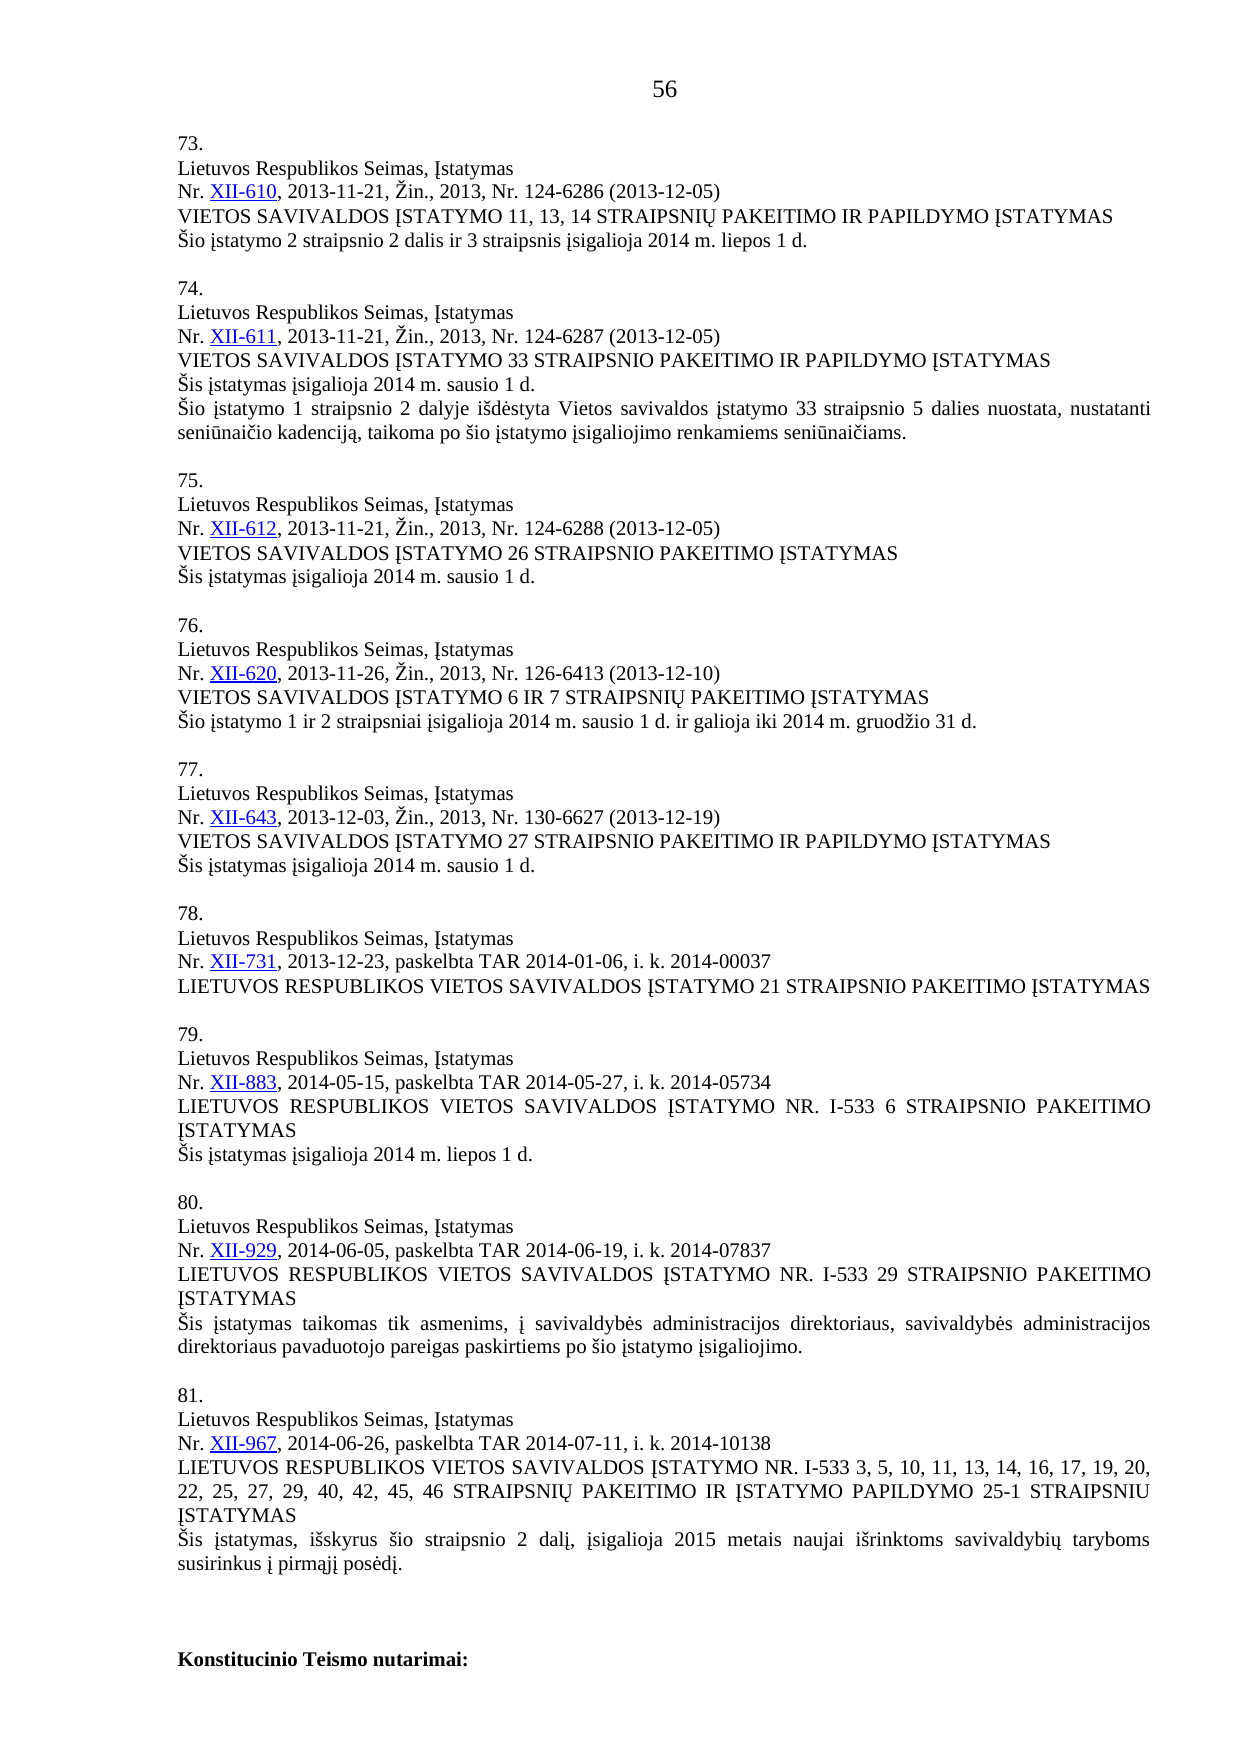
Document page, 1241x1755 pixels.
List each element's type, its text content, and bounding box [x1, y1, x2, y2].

text Konstitucinio Teismo nutarimai: [177, 1647, 1152, 1671]
text Lietuvos Respublikos Seimas, Įstatymas [177, 155, 1152, 179]
text Lietuvos Respublikos Seimas, Įstatymas [177, 637, 1152, 661]
text Nr. XII-620, 2013-11-26, Žin., 2013, Nr. 126-6413 (2013-12-10) [177, 661, 1152, 685]
text 76. [177, 613, 1152, 637]
text 78. [177, 901, 1152, 925]
text Nr. XII-731, 2013-12-23, paskelbta TAR 2014-01-06, i. k. 2014-00037 [177, 949, 1152, 973]
text Šio įstatymo 2 straipsnio 2 dalis ir 3 straipsnis įsigalioja 2014 m. liepos 1 d. [177, 228, 1152, 252]
text Lietuvos Respublikos Seimas, Įstatymas [177, 781, 1152, 805]
text Nr. XII-610, 2013-11-21, Žin., 2013, Nr. 124-6286 (2013-12-05) [177, 179, 1152, 203]
text 75. [177, 468, 1152, 492]
text Lietuvos Respublikos Seimas, Įstatymas [177, 300, 1152, 324]
text Šis įstatymas įsigalioja 2014 m. sausio 1 d. [177, 372, 1152, 396]
text Šis įstatymas, išskyrus šio straipsnio 2 dalį, įsigalioja 2015 metais naujai išrinktoms savivaldybių taryboms susirinkus į pirmąjį posėdį. [177, 1527, 1152, 1575]
text LIETUVOS RESPUBLIKOS VIETOS SAVIVALDOS ĮSTATYMO 21 STRAIPSNIO PAKEITIMO ĮSTATYMAS [177, 973, 1152, 998]
text LIETUVOS RESPUBLIKOS VIETOS SAVIVALDOS ĮSTATYMO NR. I-533 6 STRAIPSNIO PAKEITIMO ĮSTATYMAS [177, 1094, 1152, 1142]
text Lietuvos Respublikos Seimas, Įstatymas [177, 1046, 1152, 1070]
text 77. [177, 757, 1152, 781]
text Šis įstatymas įsigalioja 2014 m. sausio 1 d. [177, 853, 1152, 877]
text 80. [177, 1190, 1152, 1214]
text LIETUVOS RESPUBLIKOS VIETOS SAVIVALDOS ĮSTATYMO NR. I-533 29 STRAIPSNIO PAKEITIMO ĮSTATYMAS [177, 1262, 1152, 1310]
text VIETOS SAVIVALDOS ĮSTATYMO 11, 13, 14 STRAIPSNIŲ PAKEITIMO IR PAPILDYMO ĮSTATYMAS [177, 203, 1152, 228]
text VIETOS SAVIVALDOS ĮSTATYMO 6 IR 7 STRAIPSNIŲ PAKEITIMO ĮSTATYMAS [177, 685, 1152, 709]
text Lietuvos Respublikos Seimas, Įstatymas [177, 492, 1152, 516]
text Nr. XII-883, 2014-05-15, paskelbta TAR 2014-05-27, i. k. 2014-05734 [177, 1070, 1152, 1094]
text Nr. XII-643, 2013-12-03, Žin., 2013, Nr. 130-6627 (2013-12-19) [177, 805, 1152, 829]
text Nr. XII-967, 2014-06-26, paskelbta TAR 2014-07-11, i. k. 2014-10138 [177, 1431, 1152, 1455]
text Lietuvos Respublikos Seimas, Įstatymas [177, 925, 1152, 949]
text 74. [177, 276, 1152, 300]
text 79. [177, 1022, 1152, 1046]
text Lietuvos Respublikos Seimas, Įstatymas [177, 1407, 1152, 1431]
text Šio įstatymo 1 ir 2 straipsniai įsigalioja 2014 m. sausio 1 d. ir galioja iki 2014 m. gruodžio 31 d. [177, 709, 1152, 733]
text 73. [177, 131, 1152, 155]
text VIETOS SAVIVALDOS ĮSTATYMO 26 STRAIPSNIO PAKEITIMO ĮSTATYMAS [177, 540, 1152, 564]
text Nr. XII-612, 2013-11-21, Žin., 2013, Nr. 124-6288 (2013-12-05) [177, 516, 1152, 540]
text Nr. XII-929, 2014-06-05, paskelbta TAR 2014-06-19, i. k. 2014-07837 [177, 1238, 1152, 1262]
text VIETOS SAVIVALDOS ĮSTATYMO 27 STRAIPSNIO PAKEITIMO IR PAPILDYMO ĮSTATYMAS [177, 829, 1152, 853]
text Nr. XII-611, 2013-11-21, Žin., 2013, Nr. 124-6287 (2013-12-05) [177, 324, 1152, 348]
text VIETOS SAVIVALDOS ĮSTATYMO 33 STRAIPSNIO PAKEITIMO IR PAPILDYMO ĮSTATYMAS [177, 348, 1152, 372]
text Lietuvos Respublikos Seimas, Įstatymas [177, 1214, 1152, 1238]
text Šis įstatymas taikomas tik asmenims, į savivaldybės administracijos direktoriaus, savivaldybės administracijos direktoriaus pavaduotojo pareigas paskirtiems po šio įstatymo įsigaliojimo. [177, 1310, 1152, 1358]
text 81. [177, 1383, 1152, 1407]
text LIETUVOS RESPUBLIKOS VIETOS SAVIVALDOS ĮSTATYMO NR. I-533 3, 5, 10, 11, 13, 14, 16, 17, 19, 20, 22, 25, 27, 29, 40, 42, 45, 46 STRAIPSNIŲ PAKEITIMO IR ĮSTATYMO PAPILDYMO 25-1 STRAIPSNIU ĮSTATYMAS [177, 1455, 1152, 1527]
text Šis įstatymas įsigalioja 2014 m. liepos 1 d. [177, 1142, 1152, 1166]
text Šio įstatymo 1 straipsnio 2 dalyje išdėstyta Vietos savivaldos įstatymo 33 straipsnio 5 dalies nuostata, nustatanti seniūnaičio kadenciją, taikoma po šio įstatymo įsigaliojimo renkamiems seniūnaičiams. [177, 396, 1152, 444]
text Šis įstatymas įsigalioja 2014 m. sausio 1 d. [177, 564, 1152, 588]
